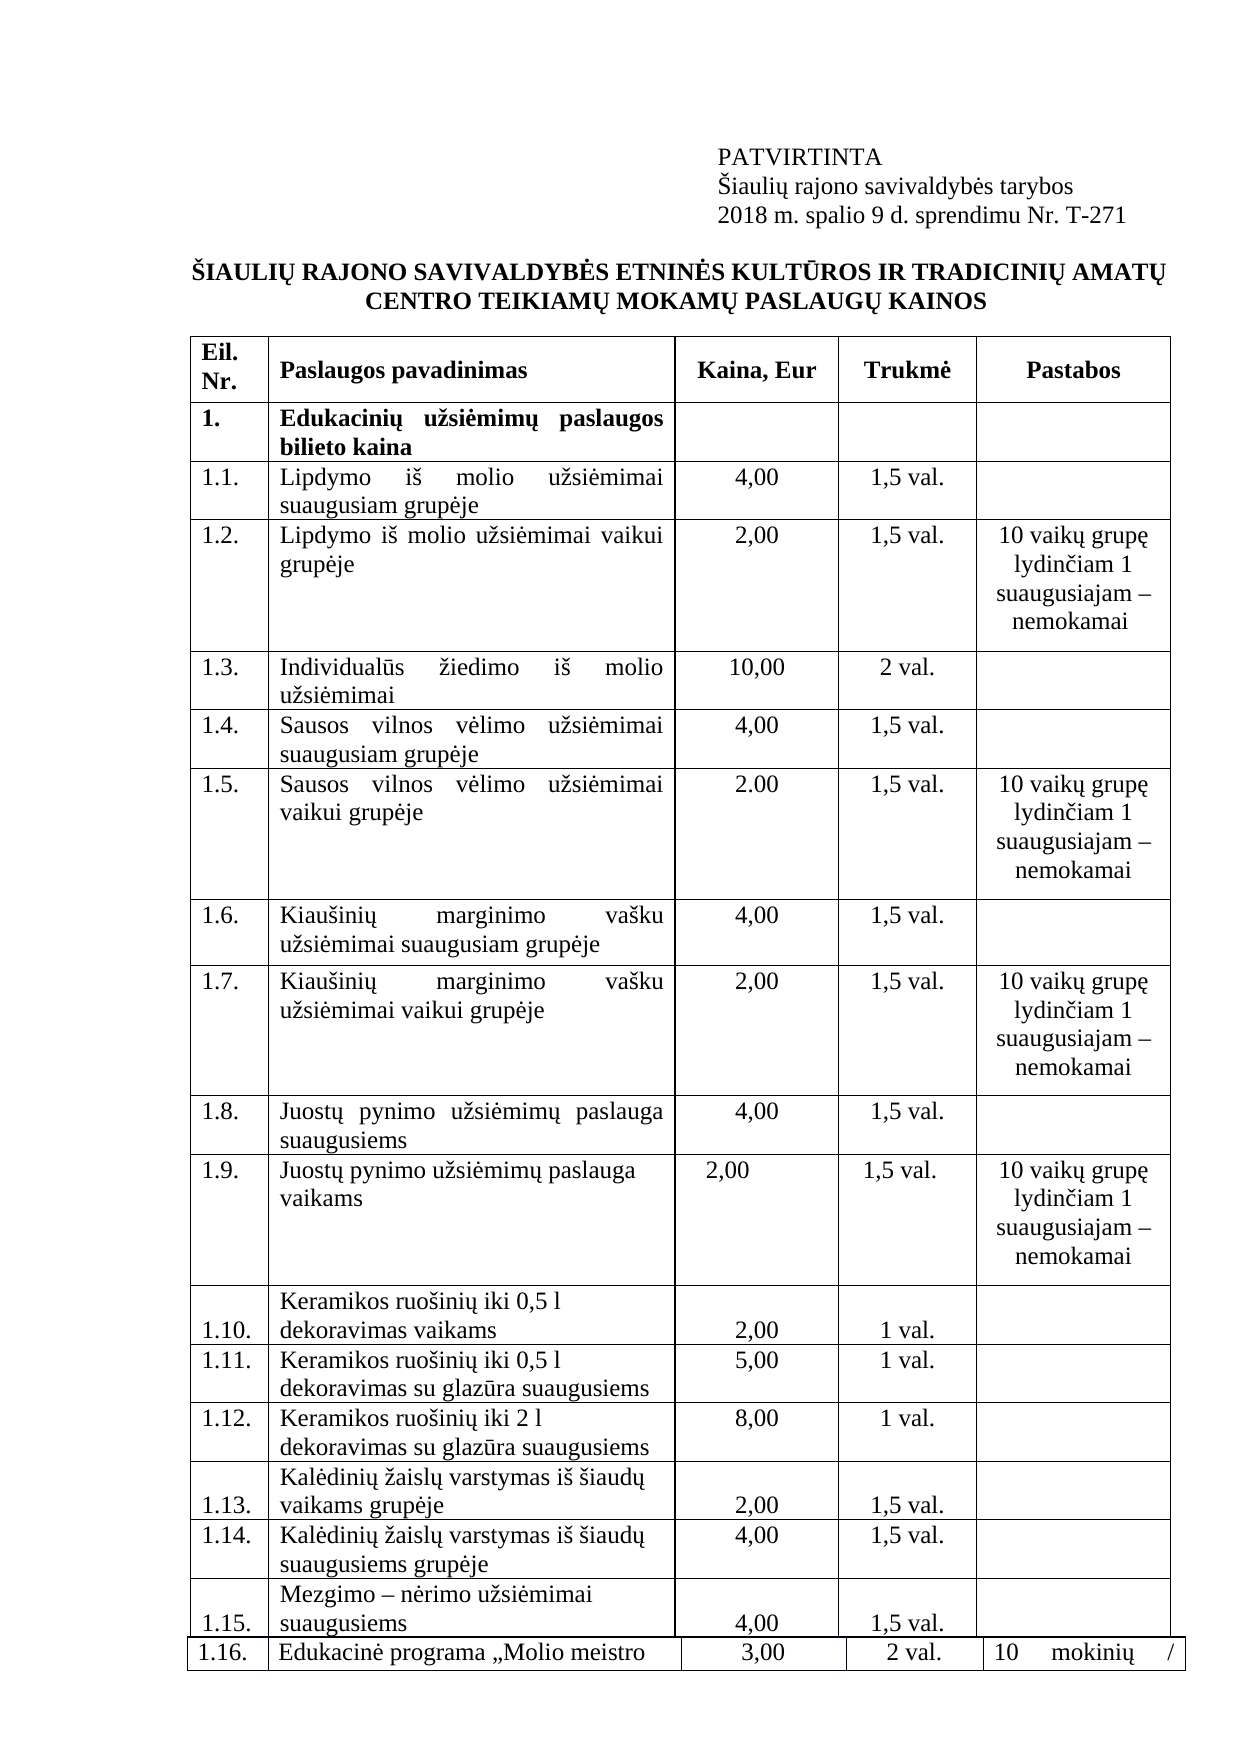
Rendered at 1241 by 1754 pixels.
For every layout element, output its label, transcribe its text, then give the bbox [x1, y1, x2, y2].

table_cell 1.6. [191, 900, 268, 965]
table_cell [977, 462, 1170, 519]
table_cell 2,00 [676, 1462, 838, 1519]
table_cell 8,00 [676, 1403, 838, 1461]
table_cell 1,5 val. [839, 710, 976, 768]
table_cell 1.7. [191, 966, 268, 1095]
table_cell Keramikos ruošinių iki 2 l dekoravimas su glazūra suaugusiems [269, 1403, 674, 1461]
text Šiaulių rajono savivaldybės tarybos [717, 171, 1181, 200]
table_cell Edukacinių užsiėmimų paslaugos bilieto kaina [269, 403, 674, 461]
table_cell 1.9. [191, 1155, 268, 1285]
table_cell [977, 1286, 1170, 1344]
table_cell 5,00 [676, 1345, 838, 1402]
table_cell 1.15. [191, 1579, 268, 1636]
table_header Pastabos [977, 337, 1170, 402]
table_cell [1171, 899, 1185, 965]
table_cell 1,5 val. [839, 900, 976, 965]
table_cell 1 val. [839, 1403, 976, 1461]
table_cell [977, 403, 1170, 461]
table_cell [1171, 965, 1185, 1095]
table_cell 1,5 val. [839, 1155, 976, 1285]
table_cell [839, 403, 976, 461]
table_cell 1.8. [191, 1096, 268, 1154]
table_cell Juostų pynimo užsiėmimų paslauga vaikams [269, 1155, 674, 1285]
table_cell 1.10. [191, 1286, 268, 1344]
table_cell Sausos vilnos vėlimo užsiėmimai suaugusiam grupėje [269, 710, 674, 768]
table_cell Juostų pynimo užsiėmimų paslauga suaugusiems [269, 1096, 674, 1154]
table_cell [977, 710, 1170, 768]
table_cell 10 mokinių / [984, 1638, 1185, 1670]
table_cell [1171, 1344, 1185, 1402]
table_cell Kiaušinių marginimo vašku užsiėmimai vaikui grupėje [269, 966, 674, 1095]
table_header Kaina, Eur [676, 337, 838, 402]
table_cell Mezgimo – nėrimo užsiėmimai suaugusiems [269, 1579, 674, 1636]
table_header Paslaugos pavadinimas [269, 337, 674, 402]
table_cell 10 vaikų grupę lydinčiam 1 suaugusiajam – nemokamai [977, 966, 1170, 1095]
table_cell [977, 1345, 1170, 1402]
table_cell 1.2. [191, 520, 268, 651]
table_cell [977, 652, 1170, 709]
table_cell [977, 1520, 1170, 1578]
table_cell 1 val. [839, 1286, 976, 1344]
table_cell Edukacinė programa „Molio meistro [269, 1638, 681, 1670]
table_cell 10 vaikų grupę lydinčiam 1 suaugusiajam – nemokamai [977, 520, 1170, 651]
table_cell [1171, 519, 1185, 651]
table_cell 2.00 [676, 769, 838, 899]
table_cell [977, 900, 1170, 965]
text 2018 m. spalio 9 d. sprendimu Nr. T-271 [717, 200, 1181, 228]
table_cell [676, 403, 838, 461]
table_cell 1.16. [188, 1638, 268, 1670]
table_cell 1,5 val. [839, 966, 976, 1095]
table_cell Sausos vilnos vėlimo užsiėmimai vaikui grupėje [269, 769, 674, 899]
table_header Eil. Nr. [191, 337, 268, 402]
table_cell 1.3. [191, 652, 268, 709]
table_cell 4,00 [676, 462, 838, 519]
table_cell 4,00 [676, 900, 838, 965]
table_cell 1,5 val. [839, 1096, 976, 1154]
table_cell Lipdymo iš molio užsiėmimai suaugusiam grupėje [269, 462, 674, 519]
table_cell [1171, 1519, 1185, 1578]
table_cell Individualūs žiedimo iš molio užsiėmimai [269, 652, 674, 709]
table_cell 1.12. [191, 1403, 268, 1461]
table_cell [1171, 461, 1185, 519]
table_cell 2,00 [676, 966, 838, 1095]
table_cell 1.1. [191, 462, 268, 519]
table_cell 4,00 [676, 1579, 838, 1636]
table_cell Keramikos ruošinių iki 0,5 l dekoravimas su glazūra suaugusiems [269, 1345, 674, 1402]
text ŠIAULIŲ RAJONO SAVIVALDYBĖS ETNINĖS KULTŪROS IR TRADICINIŲ AMATŲ CENTRO TEIKIAMŲ MOKAMŲ PASLAUGŲ KAINOS [177, 257, 1181, 315]
table_header Trukmė [839, 337, 976, 402]
table_cell 2 val. [847, 1638, 983, 1670]
table_cell 2 val. [839, 652, 976, 709]
table_cell Kalėdinių žaislų varstymas iš šiaudų vaikams grupėje [269, 1462, 674, 1519]
table_cell [1171, 1154, 1185, 1285]
table_cell 4,00 [676, 1520, 838, 1578]
table_cell [1171, 1095, 1185, 1154]
table_cell Kalėdinių žaislų varstymas iš šiaudų suaugusiems grupėje [269, 1520, 674, 1578]
table_cell 1,5 val. [839, 769, 976, 899]
table_cell 1.13. [191, 1462, 268, 1519]
table_cell 1.14. [191, 1520, 268, 1578]
table_cell Kiaušinių marginimo vašku užsiėmimai suaugusiam grupėje [269, 900, 674, 965]
table_cell [1171, 1578, 1185, 1636]
table_cell 2,00 [676, 520, 838, 651]
table_cell [1171, 402, 1185, 461]
table_cell 1.11. [191, 1345, 268, 1402]
table_cell [1171, 709, 1185, 768]
table_cell 1,5 val. [839, 1462, 976, 1519]
table_cell Lipdymo iš molio užsiėmimai vaikui grupėje [269, 520, 674, 651]
table_cell [1171, 1461, 1185, 1519]
table_cell [1171, 1285, 1185, 1344]
table_cell 3,00 [682, 1638, 846, 1670]
table_cell Keramikos ruošinių iki 0,5 l dekoravimas vaikams [269, 1286, 674, 1344]
table_cell [977, 1096, 1170, 1154]
table_cell 1 val. [839, 1345, 976, 1402]
table_cell [977, 1579, 1170, 1636]
table_cell 1.4. [191, 710, 268, 768]
table_cell 1,5 val. [839, 520, 976, 651]
table_cell 10,00 [676, 652, 838, 709]
table_cell 1,5 val. [839, 1520, 976, 1578]
table_cell [1171, 768, 1185, 899]
table_header [1171, 336, 1185, 402]
table_cell 1.5. [191, 769, 268, 899]
table_cell 2,00 [676, 1286, 838, 1344]
table_cell [977, 1403, 1170, 1461]
table_cell 2,00 [676, 1155, 838, 1285]
table_cell 4,00 [676, 1096, 838, 1154]
text PATVIRTINTA [717, 142, 1181, 171]
table_cell 1,5 val. [839, 462, 976, 519]
table_cell 1,5 val. [839, 1579, 976, 1636]
table_cell [977, 1462, 1170, 1519]
table_cell 4,00 [676, 710, 838, 768]
table_cell [1171, 1402, 1185, 1461]
table_cell 10 vaikų grupę lydinčiam 1 suaugusiajam – nemokamai [977, 1155, 1170, 1285]
table_cell [1171, 651, 1185, 709]
table_cell 1. [191, 403, 268, 461]
table_cell 10 vaikų grupę lydinčiam 1 suaugusiajam – nemokamai [977, 769, 1170, 899]
